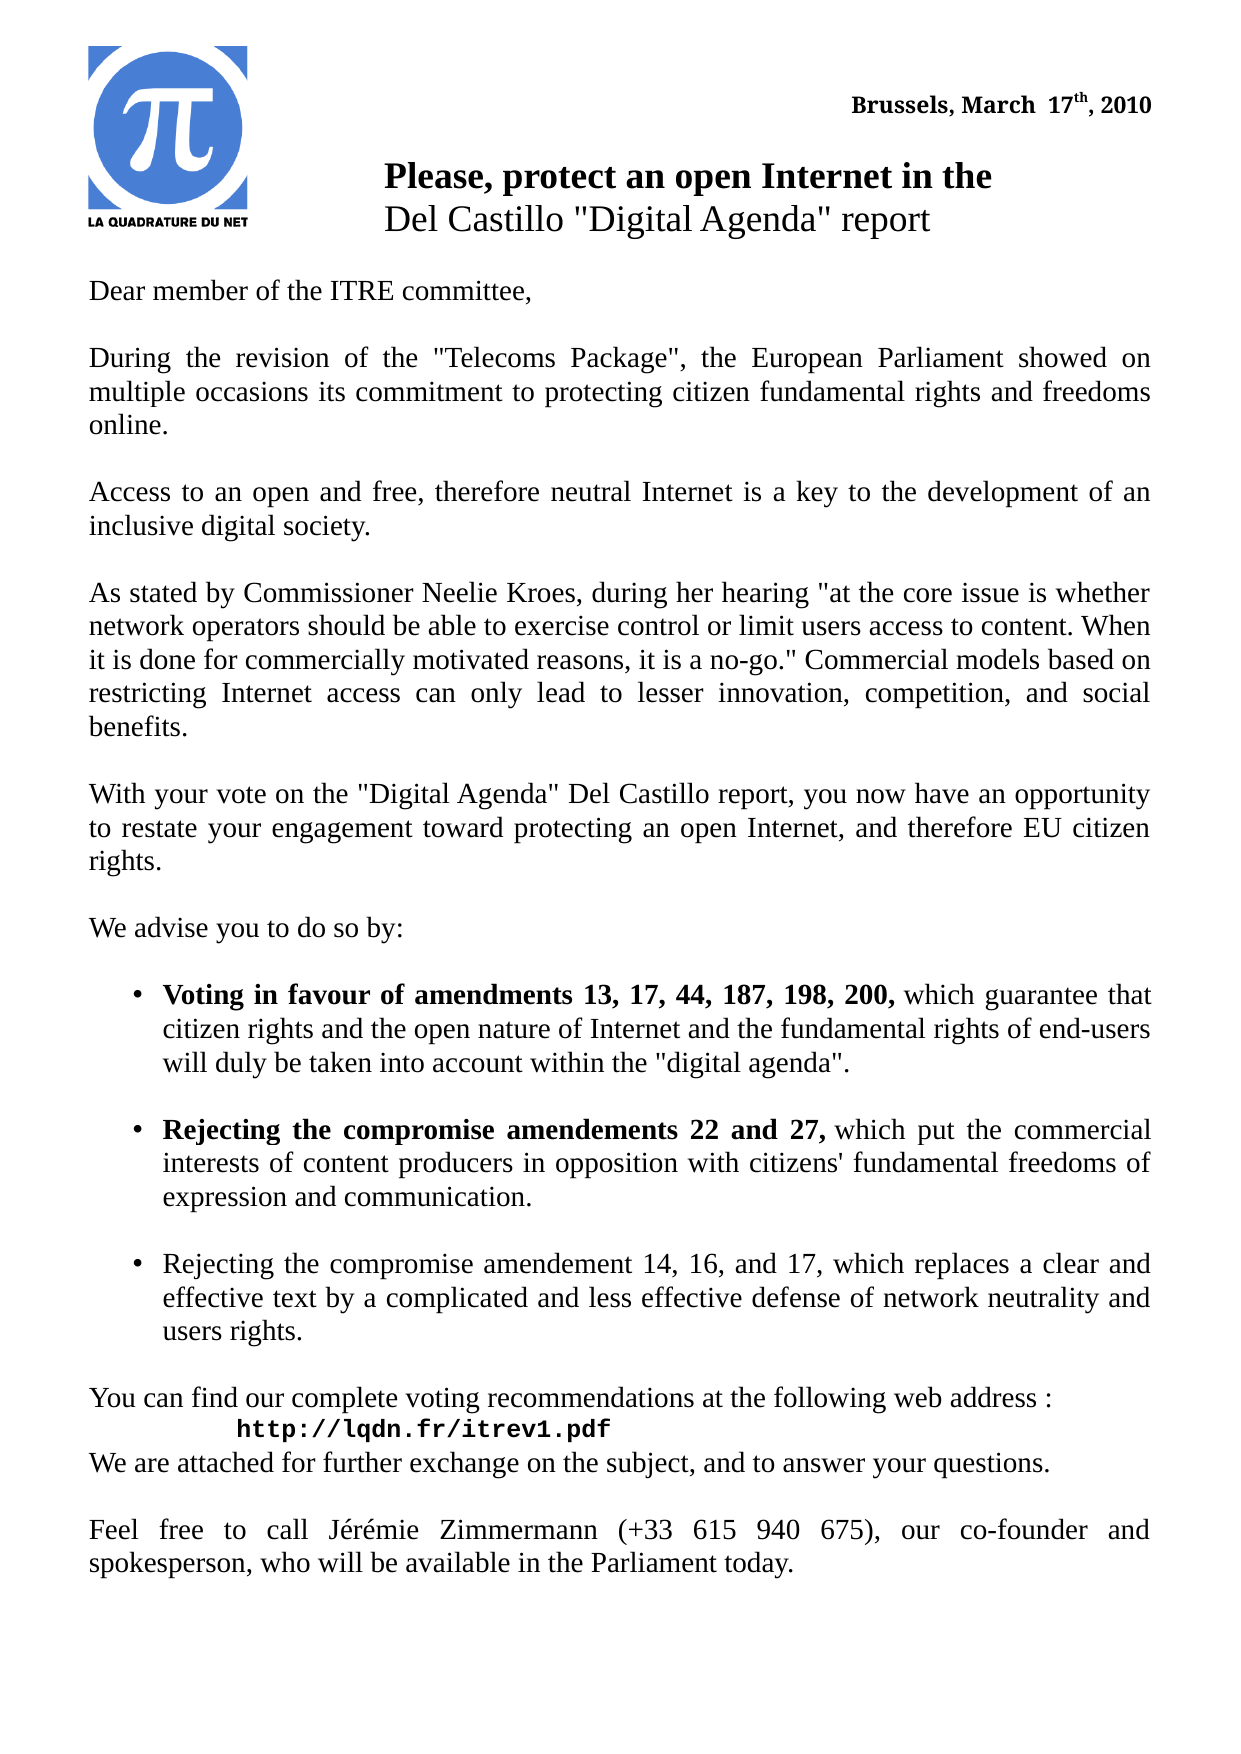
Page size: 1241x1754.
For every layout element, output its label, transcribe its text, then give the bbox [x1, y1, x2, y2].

text Del Castillo "Digital Agenda" report [88, 196, 1152, 239]
text Feel free to call Jérémie Zimmermann (+33 615 940 675), our co-founder and spokesperson, who will be available in the Parliament today. [88, 1512, 1152, 1579]
list Rejecting the compromise amendement 14, 16, and 17, which replaces a clear and effective text by a complicated and less effective defense of network neutrality and users rights. [133, 1246, 1152, 1347]
text During the revision of the "Telecoms Package", the European Parliament showed on multiple occasions its commitment to protecting citizen fundamental rights and freedoms online. [88, 340, 1152, 441]
list Rejecting the compromise amendements 22 and 27, which put the commercial interests of content producers in opposition with citizens' fundamental freedoms of expression and communication. [133, 1112, 1152, 1212]
text http://lqdn.fr/itrev1.pdf [88, 1414, 1152, 1445]
list Voting in favour of amendments 13, 17, 44, 187, 198, 200, which guarantee that citizen rights and the open nature of Internet and the fundamental rights of end-users will duly be taken into account within the "digital agenda". [133, 977, 1152, 1078]
text Dear member of the ITRE committee, [88, 273, 1152, 307]
picture [88, 46, 248, 227]
text Access to an open and free, therefore neutral Internet is a key to the development of an inclusive digital society. [88, 474, 1152, 541]
text Brussels, March 17th, 2010 [248, 88, 1152, 120]
text We are attached for further exchange on the subject, and to answer your questions. [88, 1445, 1152, 1478]
text You can find our complete voting recommendations at the following web address : [88, 1380, 1152, 1414]
text We advise you to do so by: [88, 910, 1152, 944]
text With your vote on the "Digital Agenda" Del Castillo report, you now have an opportunity to restate your engagement toward protecting an open Internet, and therefore EU citizen rights. [88, 776, 1152, 877]
text Please, protect an open Internet in the [248, 153, 1152, 196]
text As stated by Commissioner Neelie Kroes, during her hearing "at the core issue is whether network operators should be able to exercise control or limit users access to content. When it is done for commercially motivated reasons, it is a no-go." Commercial models based on restricting Internet access can only lead to lesser innovation, competition, and social benefits. [88, 575, 1152, 743]
